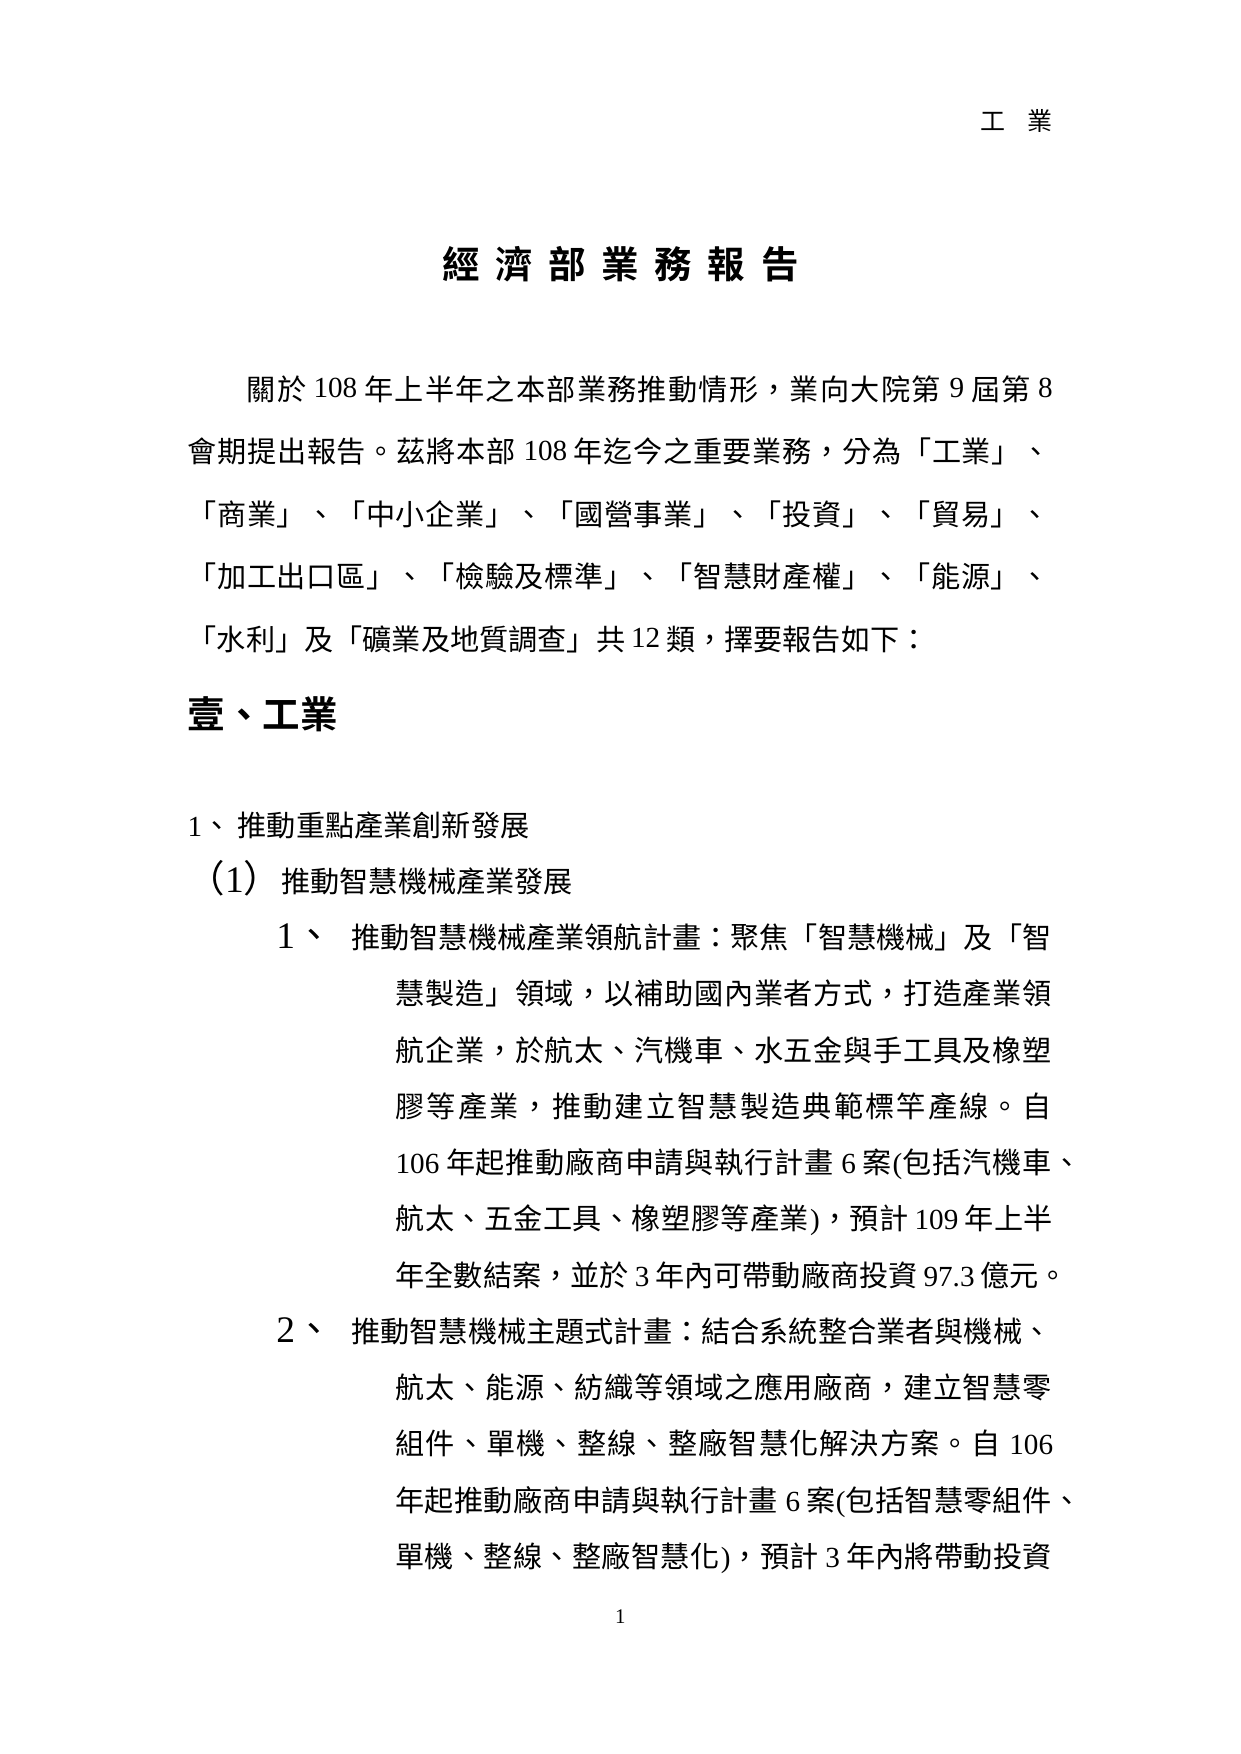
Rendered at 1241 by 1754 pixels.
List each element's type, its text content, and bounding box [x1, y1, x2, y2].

list 推動重點產業創新發展 [187, 791, 1053, 847]
list 推動智慧機械主題式計畫：結合系統整合業者與機械、航太、能源、紡織等領域之應用廠商，建立智慧零組件、單機、整線、整廠智慧化解決方案。自106年起推動廠商申請與執行計畫6案(包括智慧零組件、單機、整線、整廠智慧化)，預計3年內將帶動投資22.3億元。 [276, 1297, 1053, 1578]
list 推動智慧機械產業發展 [187, 847, 1053, 903]
text 經濟部業務報告 [187, 221, 1053, 283]
list 推動智慧機械產業領航計畫：聚焦「智慧機械」及「智慧製造」領域，以補助國內業者方式，打造產業領航企業，於航太、汽機車、水五金與手工具及橡塑膠等產業，推動建立智慧製造典範標竿產線。自106年起推動廠商申請與執行計畫6案(包括汽機車、航太、五金工具、橡塑膠等產業)，預計109年上半年全數結案，並於3年內可帶動廠商投資97.3億元。 [276, 903, 1053, 1297]
text 關於108年上半年之本部業務推動情形，業向大院第9屆第8會期提出報告。茲將本部108年迄今之重要業務，分為「工業」、「商業」、「中小企業」、「國營事業」、「投資」、「貿易」、「加工出口區」、「檢驗及標準」、「智慧財產權」、「能源」、「水利」及「礦業及地質調查」共12類，擇要報告如下： [187, 346, 1053, 658]
subtitle 壹、工業 [187, 684, 1053, 740]
